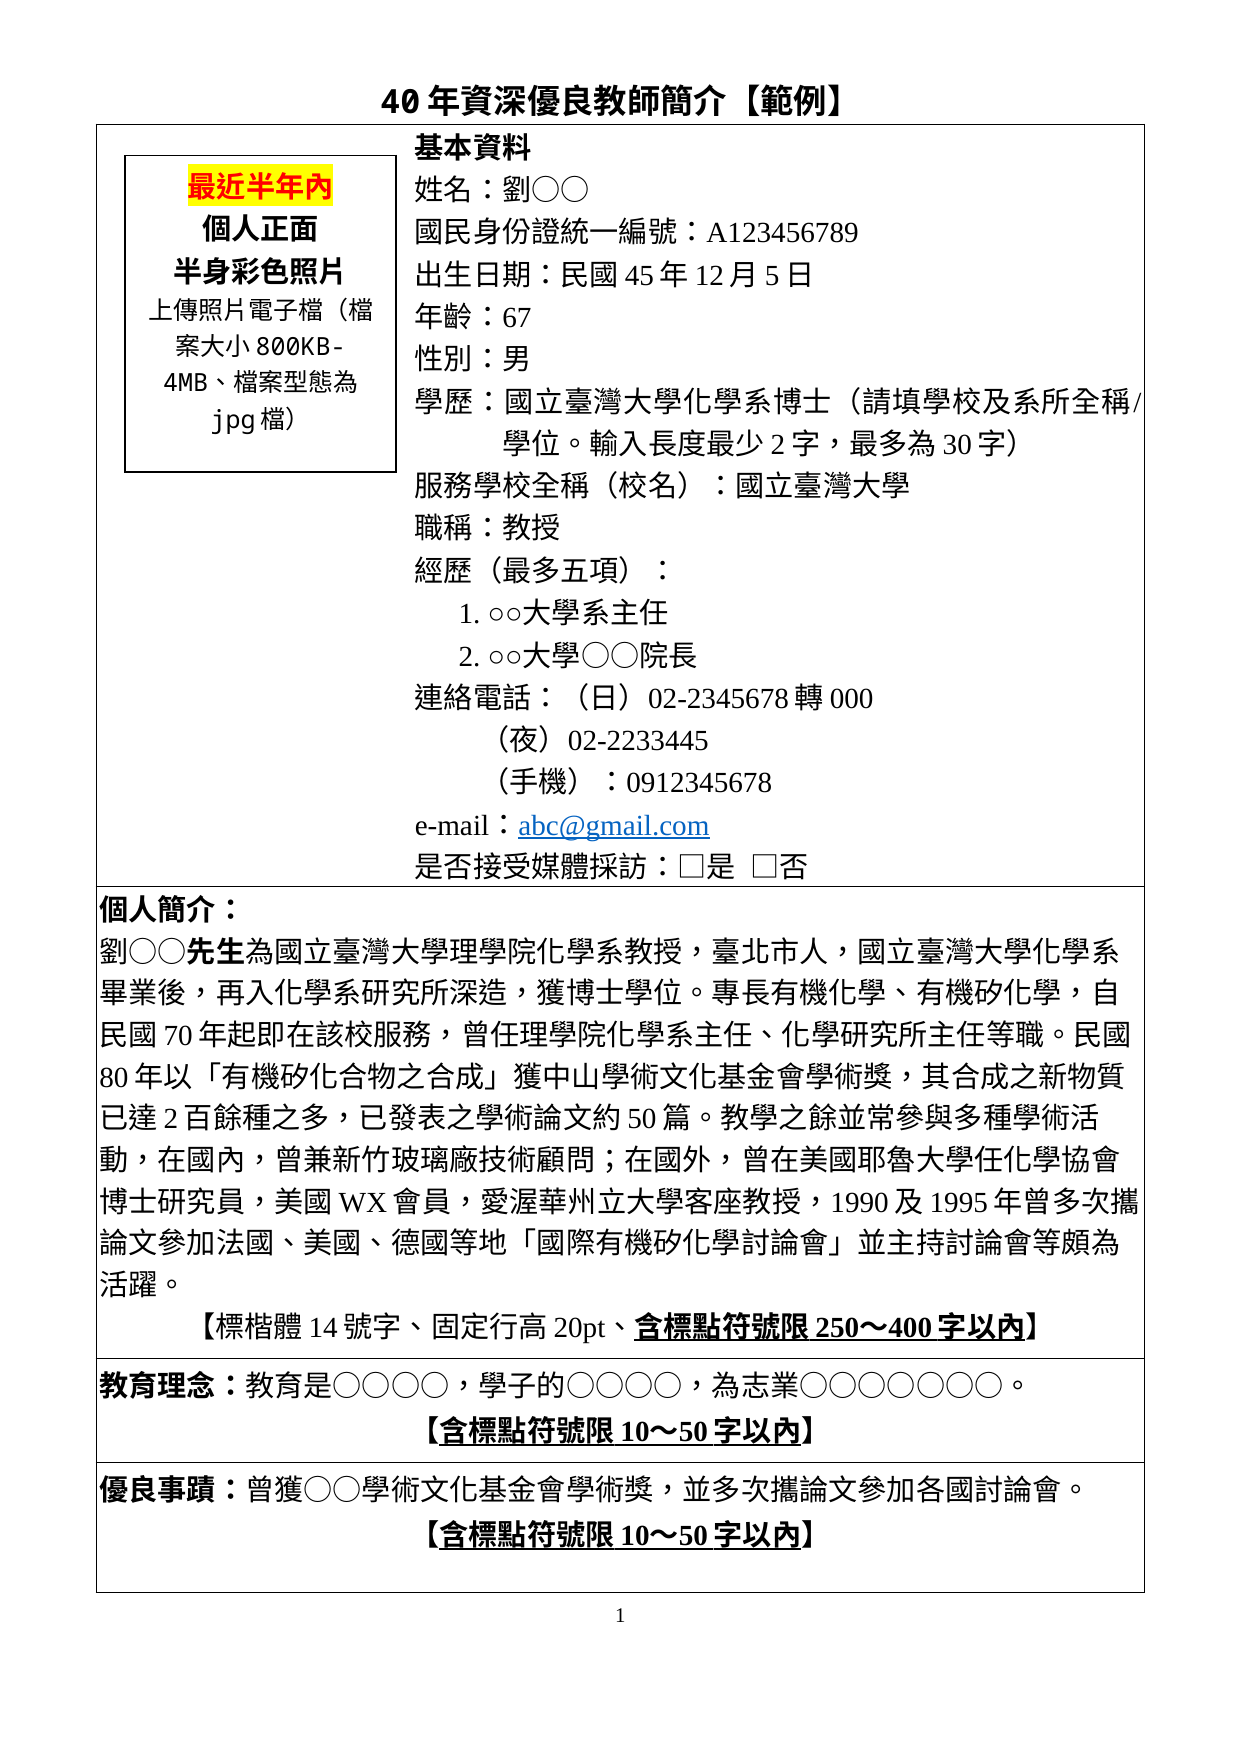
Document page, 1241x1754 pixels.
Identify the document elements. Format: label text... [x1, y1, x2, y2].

table_header 基本資料 姓名：劉○○ 國民身份證統一編號：A123456789 出生日期：民國45年12月5日 年齡：67 性別：男 學歷：國立臺灣大學化學系博士（請填學校及系所全稱/學位。輸入長度最少2字，最多為30字） 服務學校全稱（校名）：國立臺灣大學 職稱：教授 經歷（最多五項）： 1. ○○大學系主任 2. ○○大學○○院長 連絡電話：（日）02-2345678轉000 （夜）02-2233445 （手機）：0912345678 e-mail：abc@gmail.com 是否接受媒體採訪：□是 □否 [412, 125, 1144, 886]
table_cell 個人簡介： 劉○○先生為國立臺灣大學理學院化學系教授，臺北市人，國立臺灣大學化學系畢業後，再入化學系研究所深造，獲博士學位。專長有機化學、有機矽化學，自民國70年起即在該校服務，曾任理學院化學系主任、化學研究所主任等職。民國80年以「有機矽化合物之合成」獲中山學術文化基金會學術獎，其合成之新物質已達2百餘種之多，已發表之學術論文約50篇。教學之餘並常參與多種學術活動，在國內，曾兼新竹玻璃廠技術顧問；在國外，曾在美國耶魯大學任化學協會博士研究員，美國WX會員，愛渥華州立大學客座教授，1990及1995年曾多次攜論文參加法國、美國、德國等地「國際有機矽化學討論會」並主持討論會等頗為活躍。 【標楷體14號字、固定行高20pt、含標點符號限250～400字以內】 [97, 887, 1144, 1358]
text 40年資深優良教師簡介【範例】 [59, 75, 1181, 123]
table_header [97, 125, 412, 886]
table_cell 優良事蹟：曾獲○○學術文化基金會學術獎，並多次攜論文參加各國討論會。 【含標點符號限10～50字以內】 [97, 1463, 1144, 1592]
table_cell 教育理念：教育是○○○○，學子的○○○○，為志業○○○○○○○。 【含標點符號限10～50字以內】 [97, 1359, 1144, 1462]
